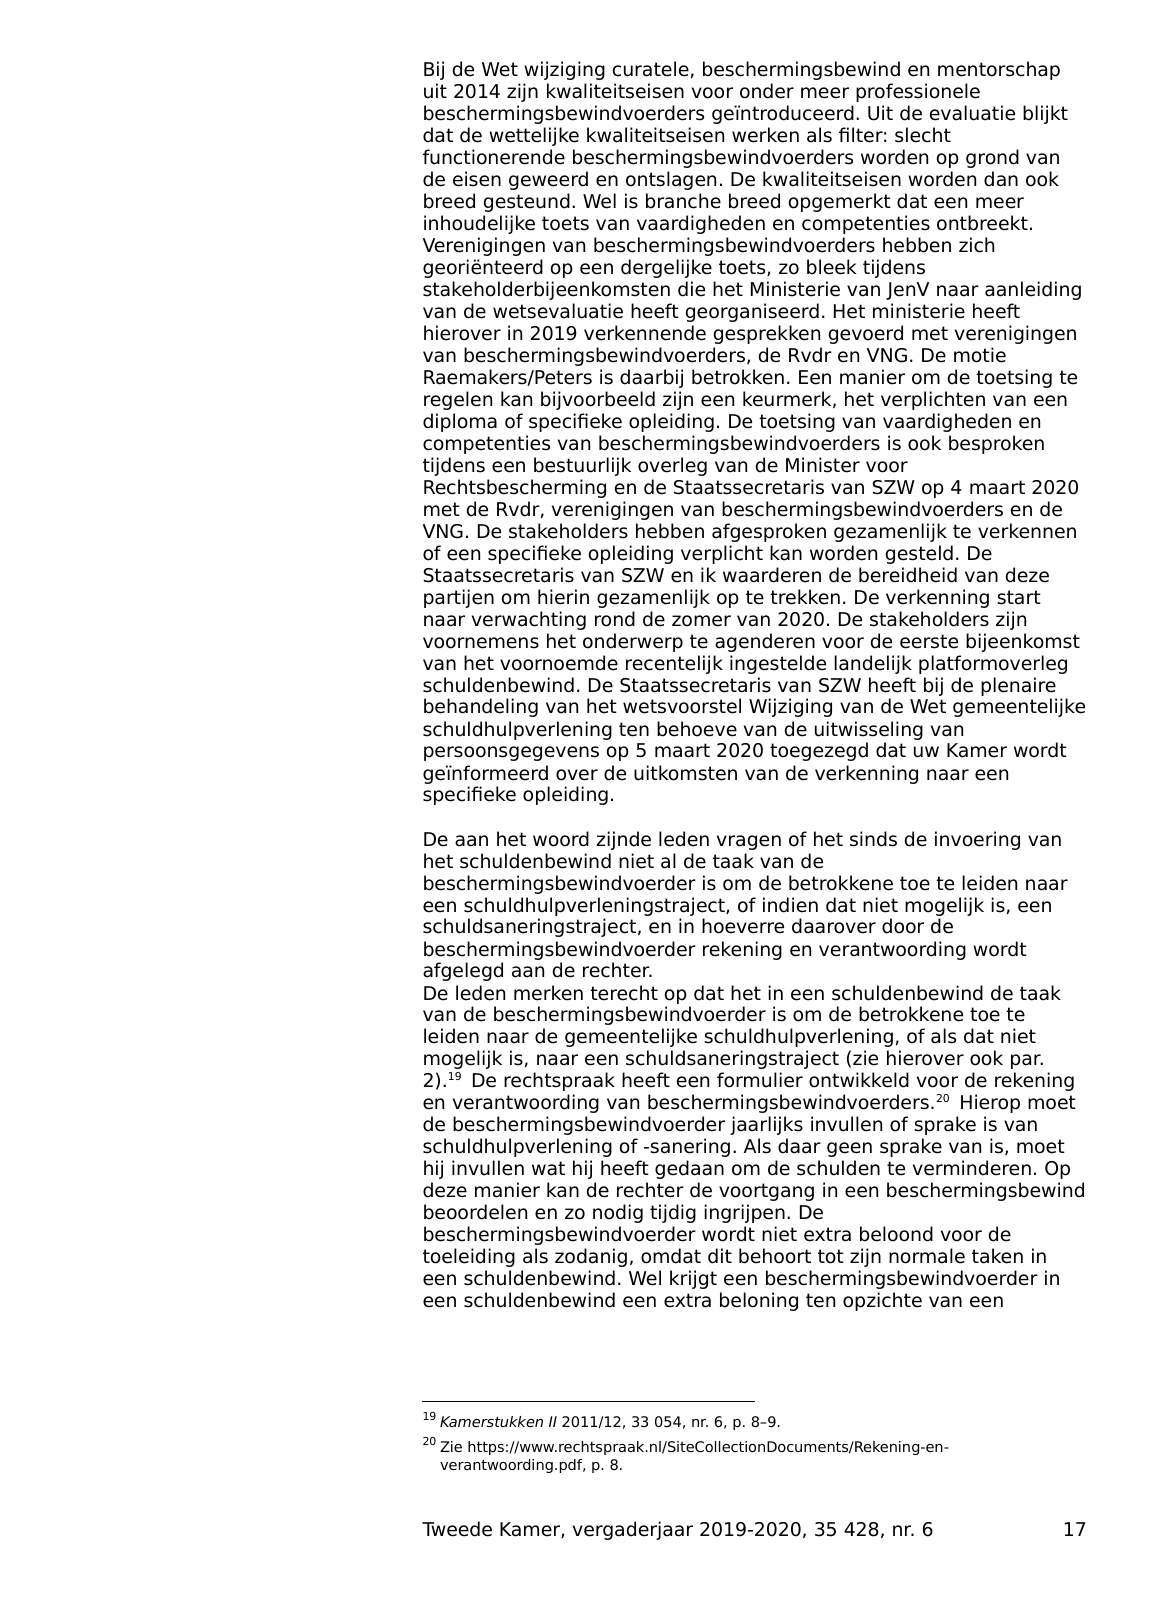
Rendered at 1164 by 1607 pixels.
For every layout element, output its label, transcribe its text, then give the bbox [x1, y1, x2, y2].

text Zie https://www.rechtspraak.nl/SiteCollectionDocuments/Rekening-en-verantwoording.pdf, p. 8. [422, 1435, 1087, 1474]
text De leden merken terecht op dat het in een schuldenbewind de taak van de beschermingsbewindvoerder is om de betrokkene toe te leiden naar de gemeentelijke schuldhulpverlening, of als dat niet mogelijk is, naar een schuldsaneringstraject (zie hierover ook par. 2). De rechtspraak heeft een formulier ontwikkeld voor de rekening en verantwoording van beschermingsbewindvoerders. Hierop moet de beschermingsbewindvoerder jaarlijks invullen of sprake is van schuldhulpverlening of -sanering. Als daar geen sprake van is, moet hij invullen wat hij heeft gedaan om de schulden te verminderen. Op deze manier kan de rechter de voortgang in een beschermingsbewind beoordelen en zo nodig tijdig ingrijpen. De beschermingsbewindvoerder wordt niet extra beloond voor de toeleiding als zodanig, omdat dit behoort tot zijn normale taken in een schuldenbewind. Wel krijgt een beschermingsbewindvoerder in een schuldenbewind een extra beloning ten opzichte van een [422, 982, 1087, 1312]
text Bij de Wet wijziging curatele, beschermingsbewind en mentorschap uit 2014 zijn kwaliteitseisen voor onder meer professionele beschermingsbewindvoerders geïntroduceerd. Uit de evaluatie blijkt dat de wettelijke kwaliteitseisen werken als filter: slecht functionerende beschermingsbewindvoerders worden op grond van de eisen geweerd en ontslagen. De kwaliteitseisen worden dan ook breed gesteund. Wel is branche breed opgemerkt dat een meer inhoudelijke toets van vaardigheden en competenties ontbreekt. Verenigingen van beschermingsbewindvoerders hebben zich georiënteerd op een dergelijke toets, zo bleek tijdens stakeholderbijeenkomsten die het Ministerie van JenV naar aanleiding van de wetsevaluatie heeft georganiseerd. Het ministerie heeft hierover in 2019 verkennende gesprekken gevoerd met verenigingen van beschermingsbewindvoerders, de Rvdr en VNG. De motie Raemakers/Peters is daarbij betrokken. Een manier om de toetsing te regelen kan bijvoorbeeld zijn een keurmerk, het verplichten van een diploma of specifieke opleiding. De toetsing van vaardigheden en competenties van beschermingsbewindvoerders is ook besproken tijdens een bestuurlijk overleg van de Minister voor Rechtsbescherming en de Staatssecretaris van SZW op 4 maart 2020 met de Rvdr, verenigingen van beschermingsbewindvoerders en de VNG. De stakeholders hebben afgesproken gezamenlijk te verkennen of een specifieke opleiding verplicht kan worden gesteld. De Staatssecretaris van SZW en ik waarderen de bereidheid van deze partijen om hierin gezamenlijk op te trekken. De verkenning start naar verwachting rond de zomer van 2020. De stakeholders zijn voornemens het onderwerp te agenderen voor de eerste bijeenkomst van het voornoemde recentelijk ingestelde landelijk platformoverleg schuldenbewind. De Staatssecretaris van SZW heeft bij de plenaire behandeling van het wetsvoorstel Wijziging van de Wet gemeentelijke schuldhulpverlening ten behoeve van de uitwisseling van persoonsgegevens op 5 maart 2020 toegezegd dat uw Kamer wordt geïnformeerd over de uitkomsten van de verkenning naar een specifieke opleiding. [422, 59, 1087, 806]
text De aan het woord zijnde leden vragen of het sinds de invoering van het schuldenbewind niet al de taak van de beschermingsbewindvoerder is om de betrokkene toe te leiden naar een schuldhulpverleningstraject, of indien dat niet mogelijk is, een schuldsaneringstraject, en in hoeverre daarover door de beschermingsbewindvoerder rekening en verantwoording wordt afgelegd aan de rechter. [422, 828, 1087, 982]
text Kamerstukken II 2011/12, 33 054, nr. 6, p. 8–9. [422, 1410, 1087, 1432]
